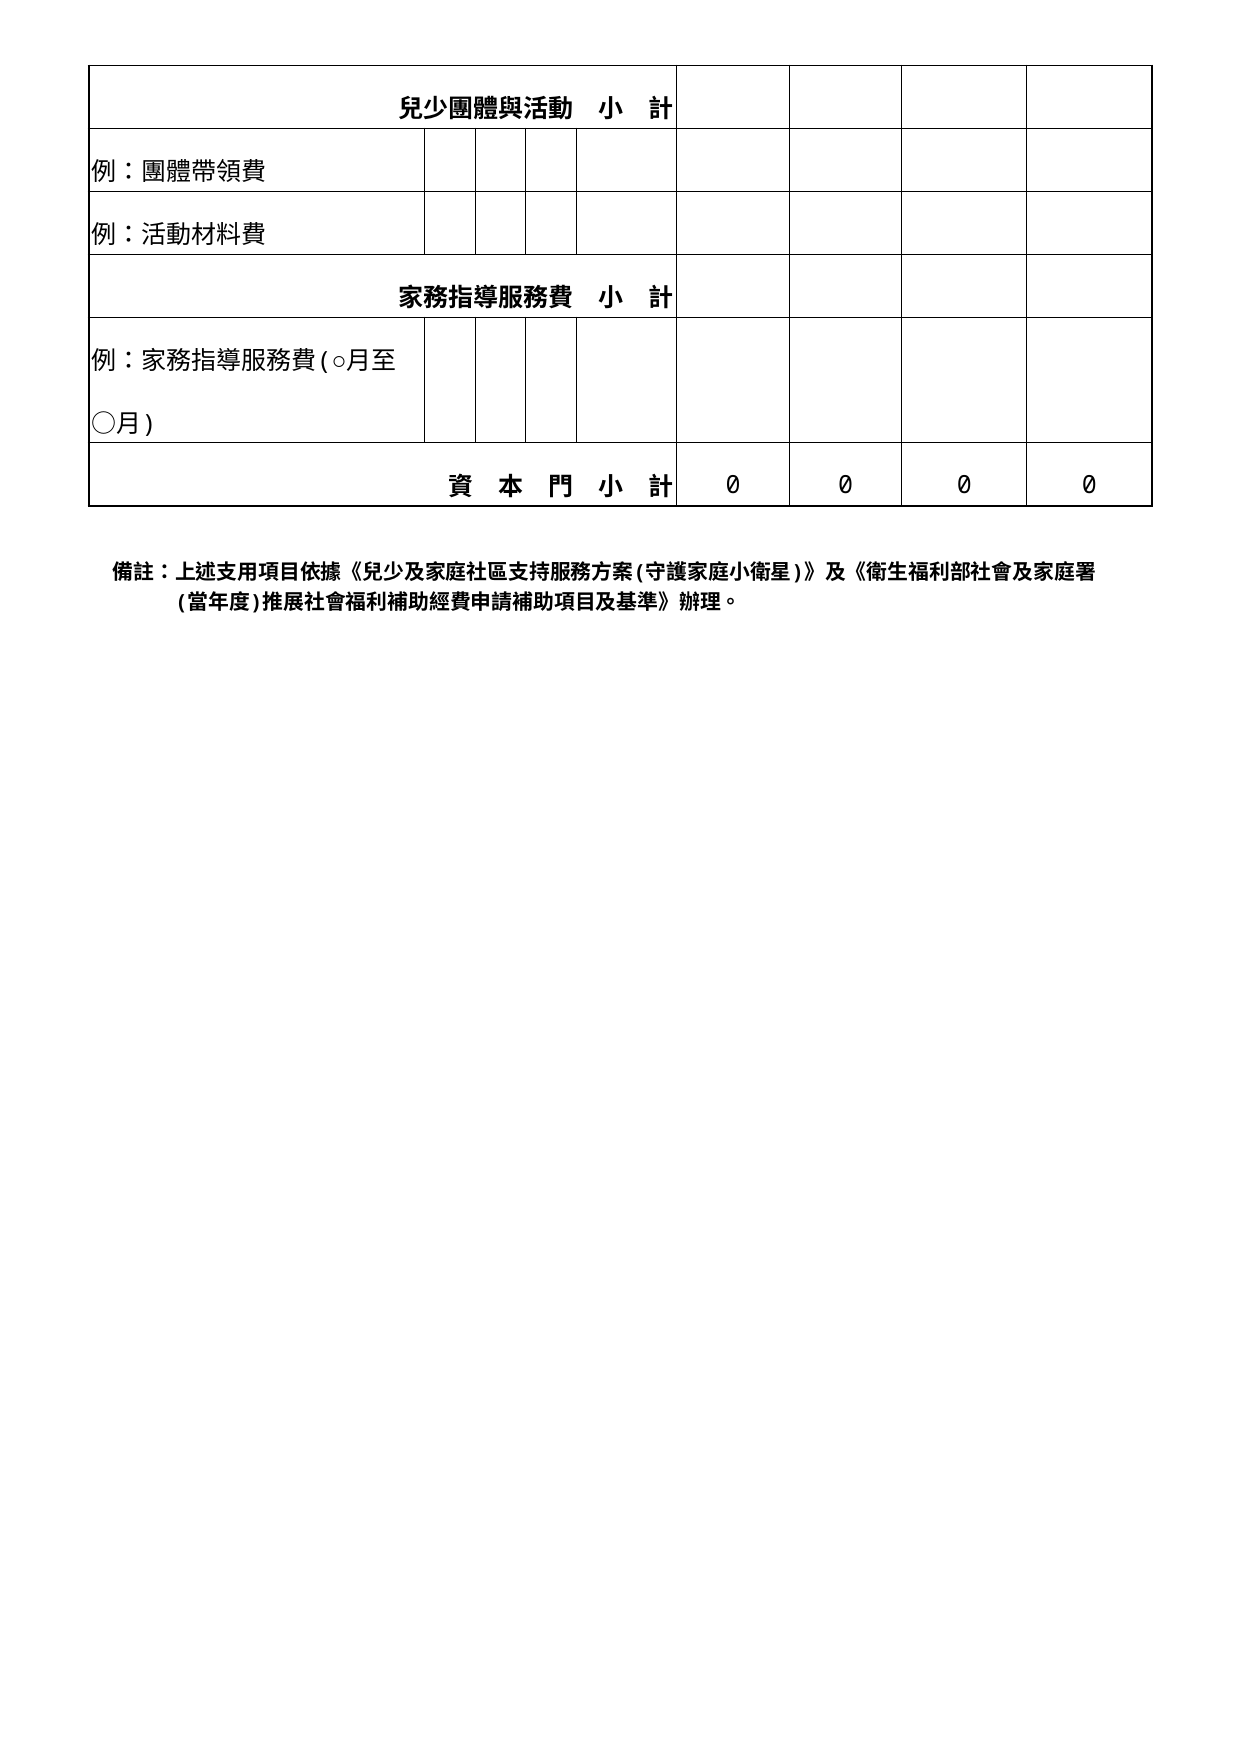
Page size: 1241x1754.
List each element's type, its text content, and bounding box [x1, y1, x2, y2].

table_cell [476, 129, 525, 191]
table_cell [526, 318, 576, 442]
table_cell [677, 318, 789, 442]
table_cell [902, 129, 1026, 191]
table_cell [790, 66, 901, 127]
table_cell [902, 192, 1026, 253]
table_cell [677, 255, 789, 317]
table_cell [677, 129, 789, 191]
table_cell [425, 129, 475, 191]
table_cell 0 [790, 443, 901, 505]
table_cell 0 [902, 443, 1026, 505]
table_cell [790, 129, 901, 191]
table_cell [902, 318, 1026, 442]
table_cell [577, 192, 676, 253]
table_cell [526, 192, 576, 253]
table_cell [790, 318, 901, 442]
table_cell 例：團體帶領費 [90, 129, 424, 191]
table_cell [476, 192, 525, 253]
table_cell [790, 255, 901, 317]
table_cell [577, 318, 676, 442]
table_cell [902, 255, 1026, 317]
table_cell [1027, 129, 1151, 191]
table_cell [790, 192, 901, 253]
table_cell [1027, 255, 1151, 317]
table_cell 家務指導服務費 小 計 [90, 255, 676, 317]
table_cell [677, 192, 789, 253]
table_cell 0 [1027, 443, 1151, 505]
table_cell [577, 129, 676, 191]
table_cell [526, 129, 576, 191]
table_cell [1027, 66, 1151, 127]
table_cell [476, 318, 525, 442]
table_cell 0 [677, 443, 789, 505]
text 備註：上述支用項目依據《兒少及家庭社區支持服務方案(守護家庭小衛星)》及《衛生福利部社會及家庭署(當年度)推展社會福利補助經費申請補助項目及基準》辦理。 [112, 555, 1128, 616]
table_cell [902, 66, 1026, 127]
table_cell 資 本 門 小 計 [90, 443, 676, 505]
table_cell [1027, 318, 1151, 442]
table_cell [425, 318, 475, 442]
table_cell [677, 66, 789, 127]
table_cell [1027, 192, 1151, 253]
table_cell [425, 192, 475, 253]
table_cell 例：家務指導服務費(○月至○月) [90, 318, 424, 442]
table_cell 例：活動材料費 [90, 192, 424, 253]
table_cell 兒少團體與活動 小 計 [90, 66, 676, 127]
